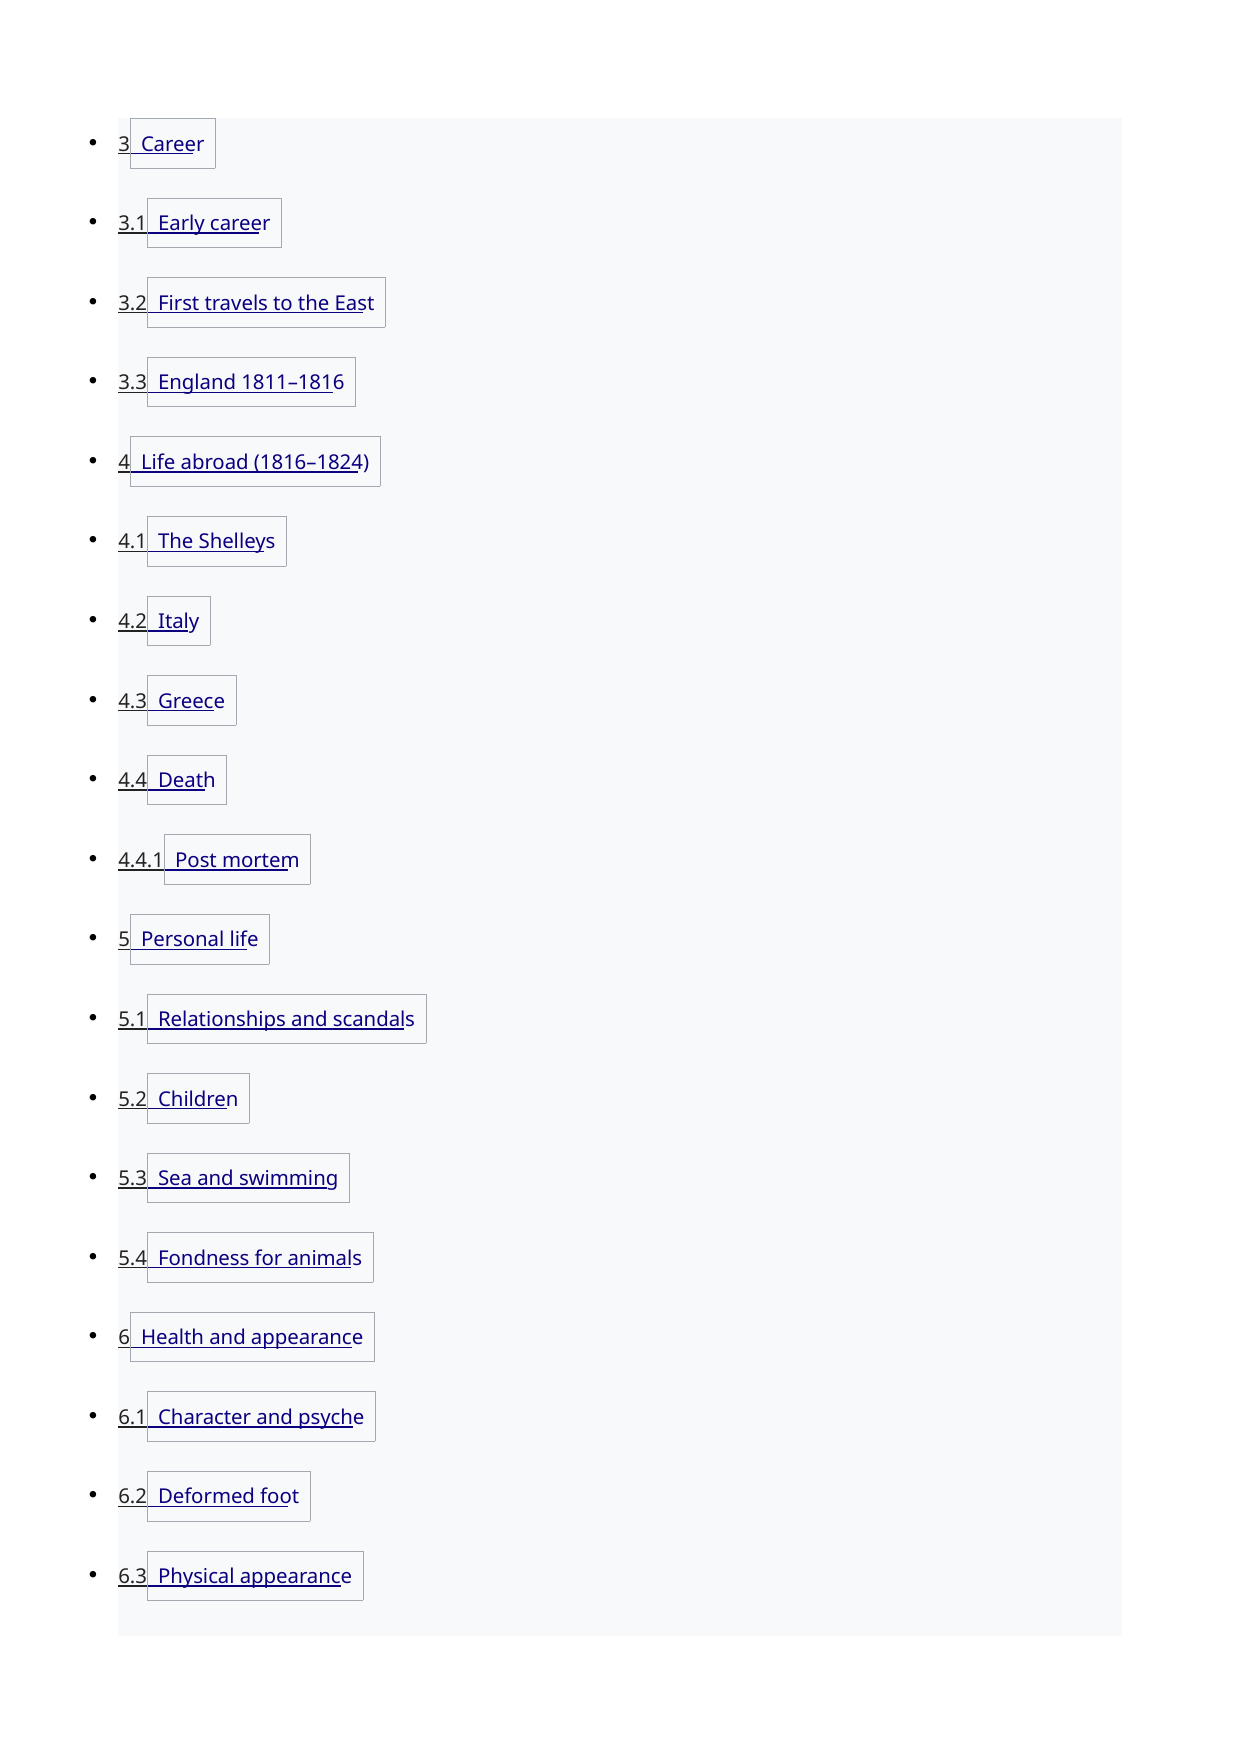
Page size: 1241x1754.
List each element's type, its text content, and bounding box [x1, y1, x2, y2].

list Early career [148, 199, 281, 247]
list [118, 393, 147, 407]
list 5.1Relationships and scandals [148, 995, 426, 1043]
list Italy [148, 597, 210, 645]
list [118, 1109, 147, 1123]
list 3.2 [118, 277, 147, 312]
list Character and psyche [148, 1392, 375, 1441]
list Death [148, 756, 226, 804]
list 6 [118, 1312, 130, 1347]
list [118, 552, 147, 566]
list [287, 516, 1122, 566]
list [376, 1391, 1122, 1441]
list [282, 198, 1122, 247]
list Career [131, 119, 215, 168]
list [216, 118, 1122, 168]
list The Shelleys [148, 517, 286, 566]
list 4.4.1 [118, 834, 164, 869]
list Life abroad (1816–1824) [131, 437, 380, 486]
list [381, 436, 1122, 486]
list 4.3 [118, 675, 147, 710]
list Greece [148, 676, 236, 725]
list 4.4 [118, 755, 147, 789]
list England 1811–1816 [148, 358, 355, 406]
list [118, 871, 164, 884]
list 3.1 [118, 198, 147, 232]
list 4 [118, 436, 130, 471]
list [118, 234, 147, 247]
list [375, 1312, 1122, 1362]
list [386, 277, 1122, 327]
list [118, 1507, 147, 1521]
list [118, 632, 147, 645]
list 6.2 [118, 1471, 147, 1506]
list [118, 154, 130, 168]
list 4.1 [118, 516, 147, 551]
list [227, 755, 1122, 804]
list [364, 1551, 1122, 1600]
list 3 [118, 118, 130, 153]
list [237, 675, 1122, 725]
list Fondness for animals [148, 1233, 373, 1282]
list 5.1Relationships and scandals [427, 993, 1122, 1043]
list Post mortem [165, 835, 310, 884]
list Personal life [131, 915, 269, 964]
list Deformed foot [148, 1472, 310, 1521]
list 5 [118, 914, 130, 949]
list [356, 357, 1122, 407]
list Health and appearance [131, 1313, 374, 1361]
list Sea and swimming [148, 1154, 349, 1202]
list [118, 791, 147, 804]
list [250, 1073, 1122, 1123]
list 6.3 [118, 1551, 147, 1585]
list [350, 1153, 1122, 1202]
list [374, 1232, 1122, 1282]
list 3.3 [118, 357, 147, 392]
list [270, 914, 1122, 964]
list 5.3 [118, 1153, 147, 1187]
list 5.2 [118, 1073, 147, 1108]
list Physical appearance [148, 1552, 363, 1600]
list Children [148, 1074, 249, 1123]
list First travels to the East [148, 278, 385, 327]
list 5.1Relationships and scandals [118, 993, 426, 1028]
list [311, 1471, 1122, 1521]
list 5.4 [118, 1232, 147, 1267]
list [211, 596, 1122, 645]
list [118, 711, 147, 725]
list 4.2 [118, 596, 147, 630]
list 6.1 [118, 1391, 147, 1426]
list [311, 834, 1122, 884]
